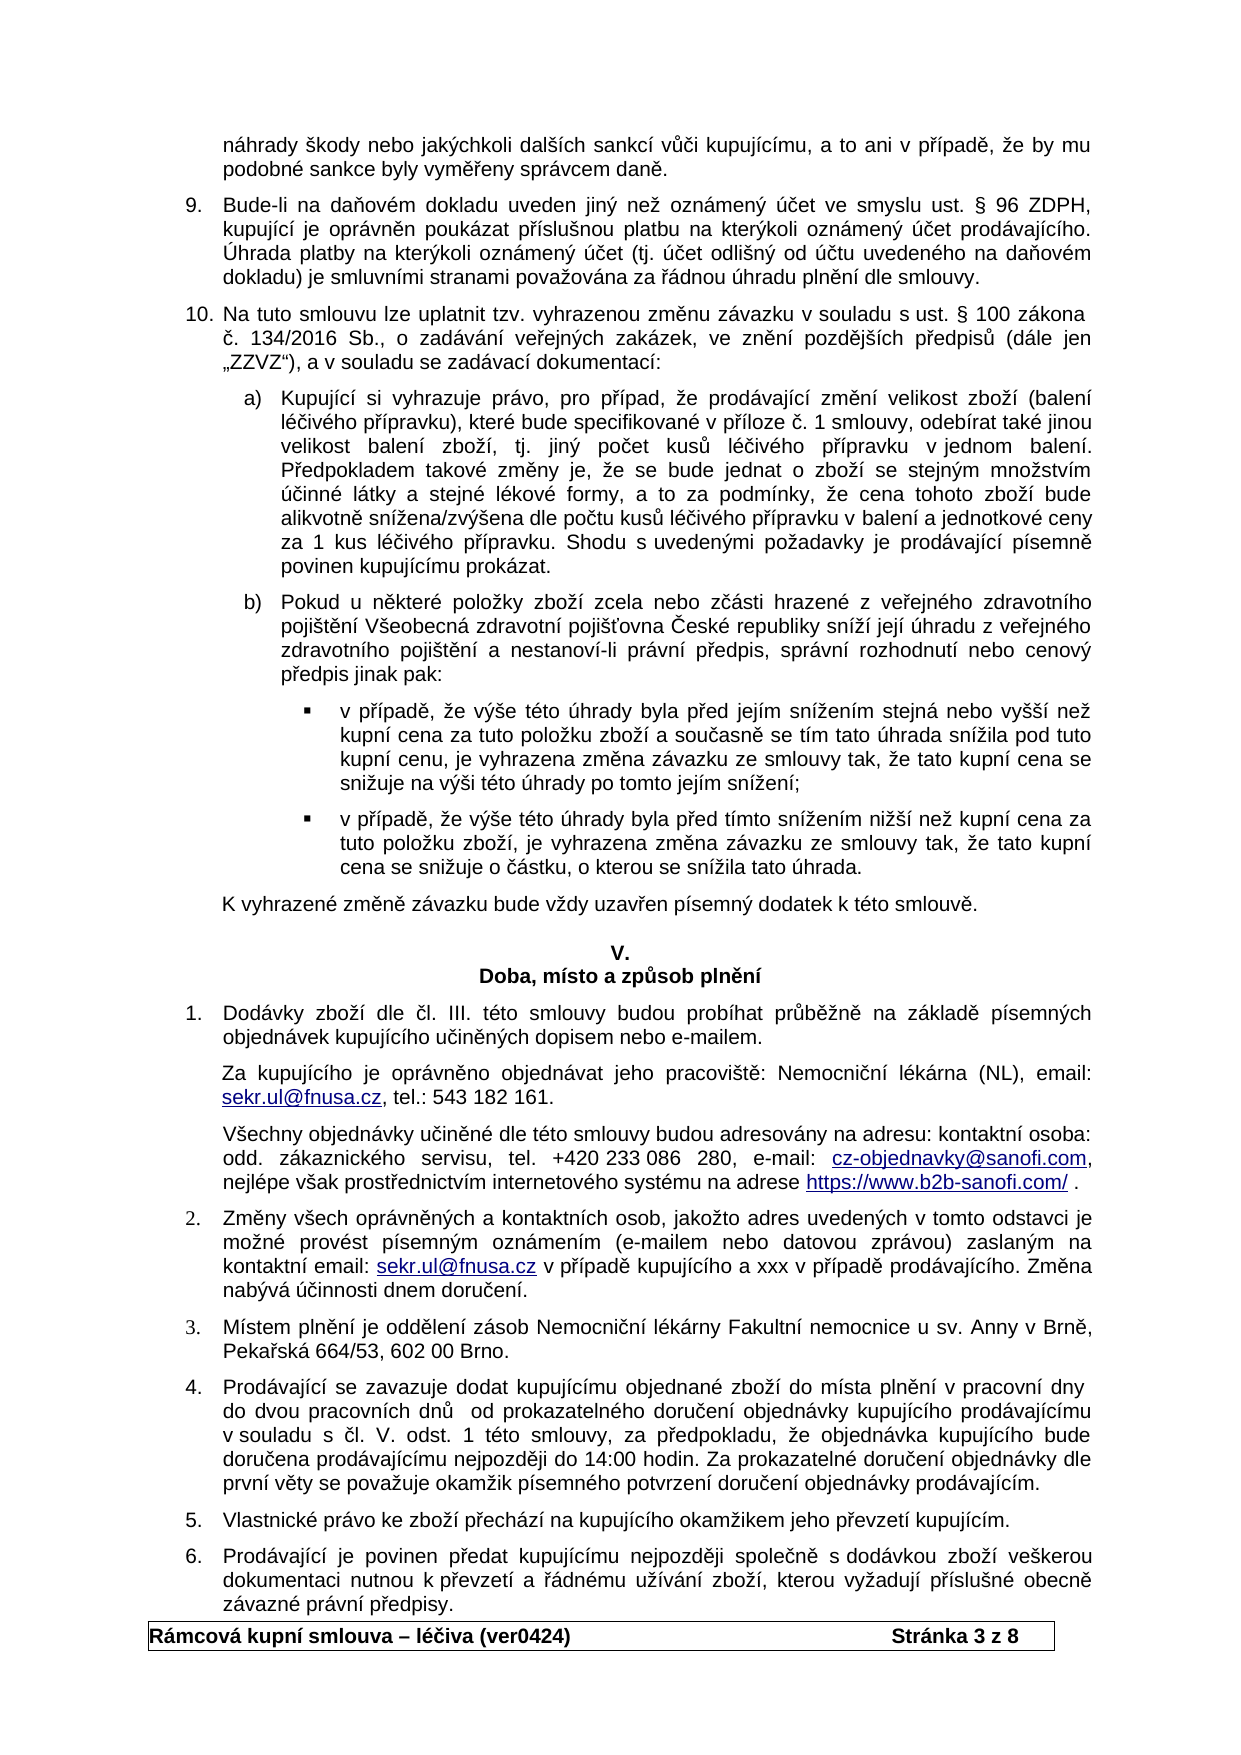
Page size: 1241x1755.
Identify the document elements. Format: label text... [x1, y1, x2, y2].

list Změny všech oprávněných a kontaktních osob, jakožto adres uvedených v tomto odstavci je možné provést písemným oznámením (e-mailem nebo datovou zprávou) zaslaným na kontaktní email: sekr.ul@fnusa.cz v případě kupujícího a xxx v případě prodávajícího. Změna nabývá účinnosti dnem doručení. [185, 1206, 1093, 1302]
list Prodávající je povinen předat kupujícímu nejpozději společně s dodávkou zboží veškerou dokumentaci nutnou k převzetí a řádnému užívání zboží, kterou vyžadují příslušné obecně závazné právní předpisy. [185, 1544, 1093, 1616]
list Na tuto smlouvu lze uplatnit tzv. vyhrazenou změnu závazku v souladu s ust. § 100 zákona č. 134/2016 Sb., o zadávání veřejných zakázek, ve znění pozdějších předpisů (dále jen „ZZVZ“), a v souladu se zadávací dokumentací: [185, 302, 1093, 373]
list Pokud u některé položky zboží zcela nebo zčásti hrazené z veřejného zdravotního pojištění Všeobecná zdravotní pojišťovna České republiky sníží její úhradu z veřejného zdravotního pojištění a nestanoví-li právní předpis, správní rozhodnutí nebo cenový předpis jinak pak: [243, 590, 1093, 686]
list Místem plnění je oddělení zásob Nemocniční lékárny Fakultní nemocnice u sv. Anny v Brně, Pekařská 664/53, 602 00 Brno. [185, 1314, 1093, 1363]
list Dodávky zboží dle čl. III. této smlouvy budou probíhat průběžně na základě písemných objednávek kupujícího učiněných dopisem nebo e-mailem. [185, 1001, 1093, 1049]
list Vlastnické právo ke zboží přechází na kupujícího okamžikem jeho převzetí kupujícím. [185, 1507, 1093, 1531]
list Prodávající se zavazuje dodat kupujícímu objednané zboží do místa plnění v pracovní dny do dvou pracovních dnů od prokazatelného doručení objednávky kupujícího prodávajícímu v souladu s čl. V. odst. 1 této smlouvy, za předpokladu, že objednávka kupujícího bude doručena prodávajícímu nejpozději do 14:00 hodin. Za prokazatelné doručení objednávky dle první věty se považuje okamžik písemného potvrzení doručení objednávky prodávajícím. [185, 1375, 1093, 1495]
text Za kupujícího je oprávněno objednávat jeho pracoviště: Nemocniční lékárna (NL), email: sekr.ul@fnusa.cz, tel.: 543 182 161. [222, 1061, 1093, 1109]
subtitle Doba, místo a způsob plnění [148, 964, 1093, 988]
list Kupující si vyhrazuje právo, pro případ, že prodávající změní velikost zboží (balení léčivého přípravku), které bude specifikované v příloze č. 1 smlouvy, odebírat také jinou velikost balení zboží, tj. jiný počet kusů léčivého přípravku v jednom balení. Předpokladem takové změny je, že se bude jednat o zboží se stejným množstvím účinné látky a stejné lékové formy, a to za podmínky, že cena tohoto zboží bude alikvotně snížena/zvýšena dle počtu kusů léčivého přípravku v balení a jednotkové ceny za 1 kus léčivého přípravku. Shodu s uvedenými požadavky je prodávající písemně povinen kupujícímu prokázat. [243, 386, 1093, 578]
text V. [148, 940, 1093, 964]
list v případě, že výše této úhrady byla před tímto snížením nižší než kupní cena za tuto položku zboží, je vyhrazena změna závazku ze smlouvy tak, že tato kupní cena se snižuje o částku, o kterou se snížila tato úhrada. [302, 807, 1093, 879]
text K vyhrazené změně závazku bude vždy uzavřen písemný dodatek k této smlouvě. [222, 891, 1093, 915]
list náhrady škody nebo jakýchkoli dalších sankcí vůči kupujícímu, a to ani v případě, že by mu podobné sankce byly vyměřeny správcem daně. [185, 133, 1093, 181]
text Všechny objednávky učiněné dle této smlouvy budou adresovány na adresu: kontaktní osoba: odd. zákaznického servisu, tel. +420 233 086 280, e-mail: cz-objednavky@sanofi.com, nejlépe však prostřednictvím internetového systému na adrese https://www.b2b-sanofi.com/ . [223, 1122, 1093, 1193]
list Bude-li na daňovém dokladu uveden jiný než oznámený účet ve smyslu ust. § 96 ZDPH, kupující je oprávněn poukázat příslušnou platbu na kterýkoli oznámený účet prodávajícího. Úhrada platby na kterýkoli oznámený účet (tj. účet odlišný od účtu uvedeného na daňovém dokladu) je smluvními stranami považována za řádnou úhradu plnění dle smlouvy. [185, 193, 1093, 289]
list v případě, že výše této úhrady byla před jejím snížením stejná nebo vyšší než kupní cena za tuto položku zboží a současně se tím tato úhrada snížila pod tuto kupní cenu, je vyhrazena změna závazku ze smlouvy tak, že tato kupní cena se snižuje na výši této úhrady po tomto jejím snížení; [302, 698, 1093, 794]
